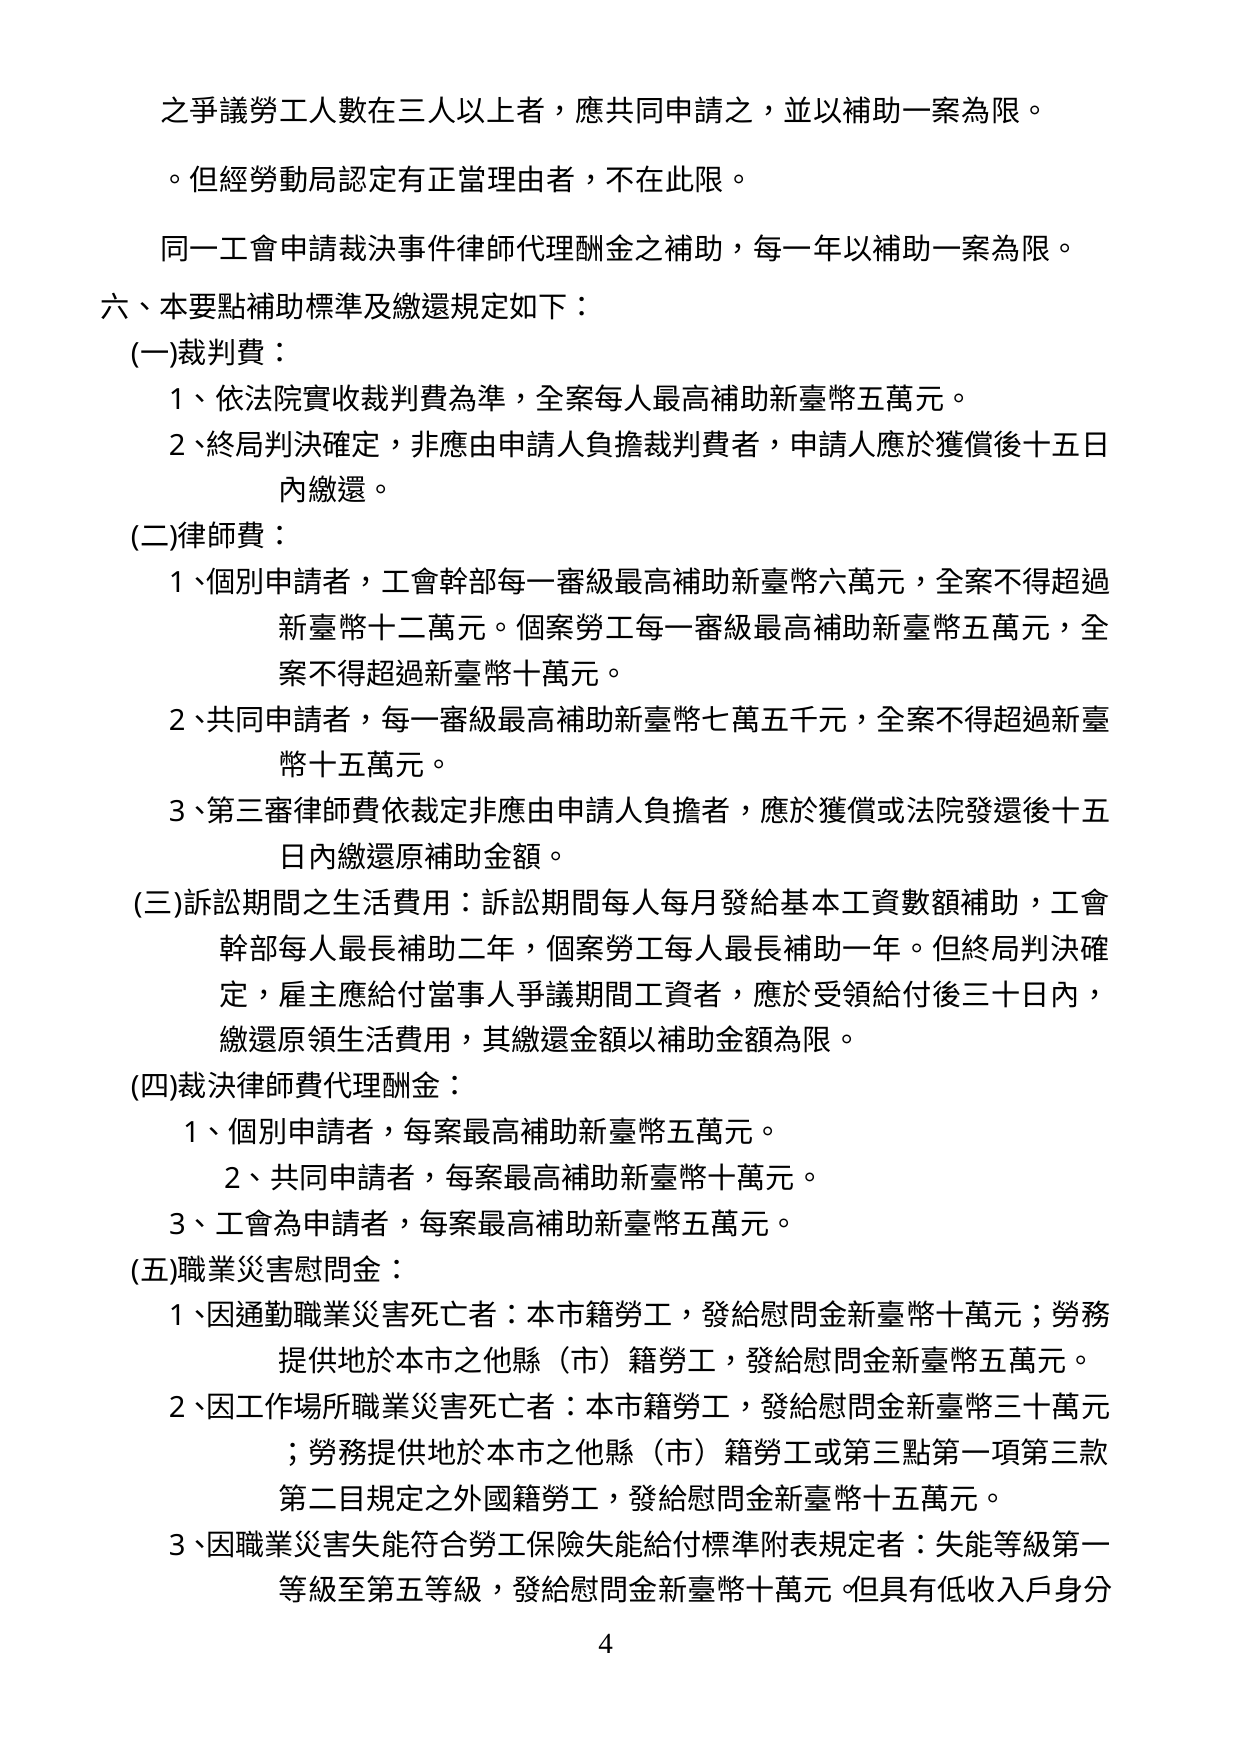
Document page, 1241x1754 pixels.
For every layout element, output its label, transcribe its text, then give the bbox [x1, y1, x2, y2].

text (四)裁決律師費代理酬金： [101, 1060, 1110, 1106]
text 2、共同申請者，每一審級最高補助新臺幣七萬五千元，全案不得超過新臺幣十五萬元。 [101, 693, 1110, 785]
text 同一工會申請裁決事件律師代理酬金之補助，每一年以補助一案為限。 [160, 212, 1110, 281]
text 之爭議勞工人數在三人以上者，應共同申請之，並以補助一案為限。 [160, 74, 1110, 143]
text 1、因通勤職業災害死亡者：本市籍勞工，發給慰問金新臺幣十萬元；勞務提供地於本市之他縣（市）籍勞工，發給慰問金新臺幣五萬元。 [101, 1289, 1110, 1381]
text 。但經勞動局認定有正當理由者，不在此限。 [160, 143, 1110, 212]
text 六、本要點補助標準及繳還規定如下： [101, 281, 1110, 327]
text 3、工會為申請者，每案最高補助新臺幣五萬元。 [101, 1197, 1110, 1243]
text 1、個別申請者，每案最高補助新臺幣五萬元。 [101, 1106, 1110, 1152]
text 3、因職業災害失能符合勞工保險失能給付標準附表規定者：失能等級第一等級至第五等級，發給慰問金新臺幣十萬元。但具有低收入戶身分 [101, 1518, 1110, 1610]
text 2、終局判決確定，非應由申請人負擔裁判費者，申請人應於獲償後十五日內繳還。 [101, 418, 1110, 510]
text (一)裁判費： [101, 327, 1110, 372]
text (五)職業災害慰問金： [101, 1243, 1110, 1289]
text (三)訴訟期間之生活費用：訴訟期間每人每月發給基本工資數額補助，工會幹部每人最長補助二年，個案勞工每人最長補助一年。但終局判決確定，雇主應給付當事人爭議期間工資者，應於受領給付後三十日內，繳還原領生活費用，其繳還金額以補助金額為限。 [101, 877, 1110, 1060]
text 2、因工作場所職業災害死亡者：本市籍勞工，發給慰問金新臺幣三十萬元；勞務提供地於本市之他縣（市）籍勞工或第三點第一項第三款第二目規定之外國籍勞工，發給慰問金新臺幣十五萬元。 [101, 1381, 1110, 1518]
text 1、個別申請者，工會幹部每一審級最高補助新臺幣六萬元，全案不得超過新臺幣十二萬元。個案勞工每一審級最高補助新臺幣五萬元，全案不得超過新臺幣十萬元。 [101, 556, 1110, 693]
text 2、共同申請者，每案最高補助新臺幣十萬元。 [101, 1152, 1110, 1197]
text (二)律師費： [101, 510, 1110, 556]
text 3、第三審律師費依裁定非應由申請人負擔者，應於獲償或法院發還後十五日內繳還原補助金額。 [101, 785, 1110, 877]
text 1、依法院實收裁判費為準，全案每人最高補助新臺幣五萬元。 [101, 372, 1110, 418]
